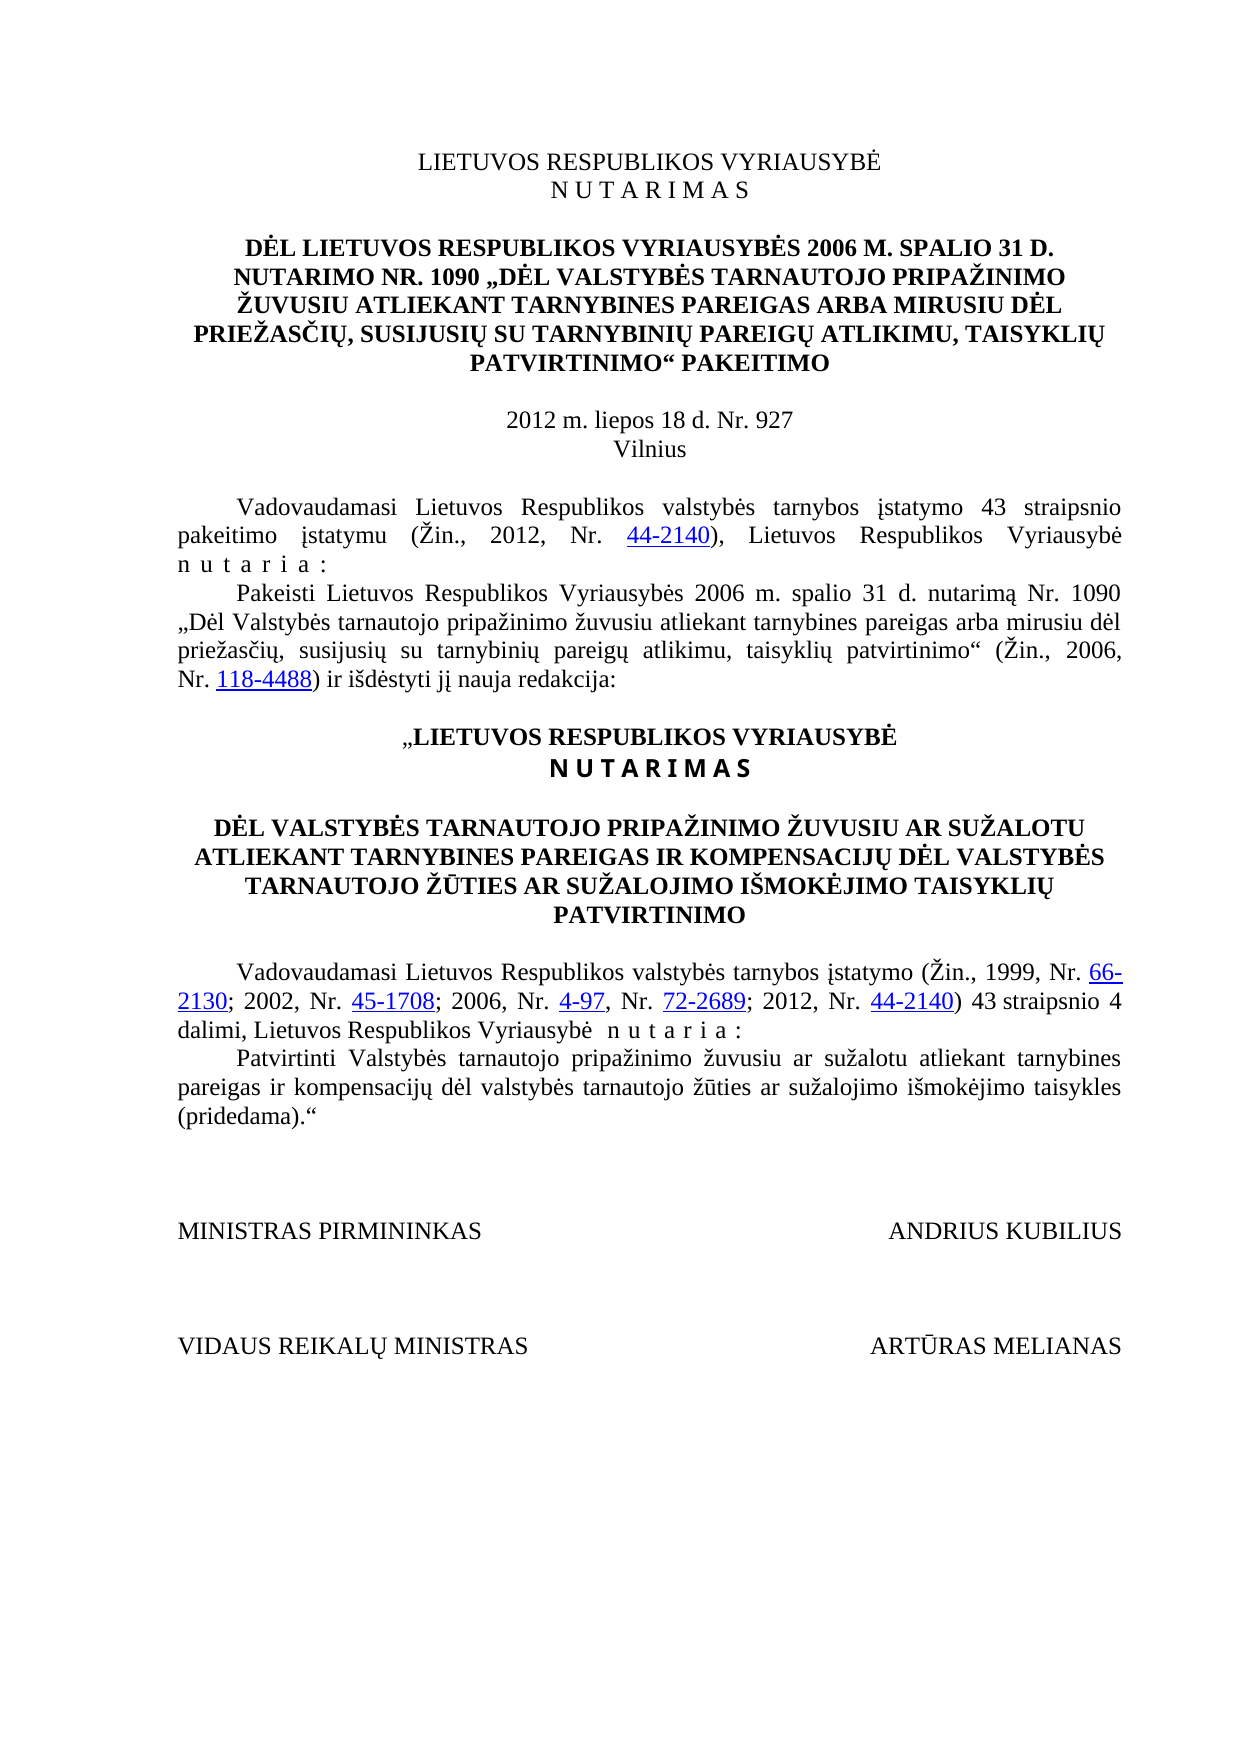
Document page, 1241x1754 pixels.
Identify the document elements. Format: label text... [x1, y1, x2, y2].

text Vadovaudamasi Lietuvos Respublikos valstybės tarnybos įstatymo (Žin., 1999, Nr. 66-2130; 2002, Nr. 45-1708; 2006, Nr. 4-97, Nr. 72-2689; 2012, Nr. 44-2140) 43 straipsnio 4 dalimi, Lietuvos Respublikos Vyriausybė nutaria: [177, 957, 1122, 1043]
text VIDAUS REIKALŲ MINISTRAS ARTŪRAS MELIANAS [177, 1331, 1122, 1360]
text Patvirtinti Valstybės tarnautojo pripažinimo žuvusiu ar sužalotu atliekant tarnybines pareigas ir kompensacijų dėl valstybės tarnautojo žūties ar sužalojimo išmokėjimo taisykles (pridedama).“ [177, 1043, 1122, 1130]
text NUTARIMAS [177, 176, 1122, 204]
text Lietuvos Respublikos Vyriausybė [177, 147, 1122, 176]
text MINISTRAS PIRMININKAS ANDRIUS KUBILIUS [177, 1216, 1122, 1245]
text „LIETUVOS RESPUBLIKOS VYRIAUSYBĖ [177, 722, 1122, 751]
text NUTARIMAS [177, 751, 1122, 785]
text Dėl LIETUVOS RESPUBLIKOS VYRIAUSYBĖS 2006 m. spalio 31 d. NUTARIMO Nr. 1090 „DĖL VALSTYBĖS TARNAUTOJO PRIPAŽINIMO ŽUVUSIU ATLIEKANT TARNYBINES PAREIGAS ARBA MIRUSIU DĖL PRIEŽASČIŲ, SUSIJUSIŲ SU TARNYBINIŲ PAREIGŲ ATLIKIMU, TAISYKLIŲ PATVIRTINIMO“ PAKEITIMO [177, 233, 1122, 377]
text DĖL VALSTYBĖS TARNAUTOJO PRIPAŽINIMO ŽUVUSIU ar sužalotu ATLIEKANT TARNYBINES PAREIGAS ir KOMPENSACIJŲ dėl valstybės tarnautojo žūties ar sužalojimo išmokėjimo TAISYKLIŲ PATVIRTINIMO [177, 813, 1122, 928]
text Vilnius [177, 434, 1122, 463]
text 2012 m. liepos 18 d. Nr. 927 [177, 406, 1122, 434]
text Vadovaudamasi Lietuvos Respublikos valstybės tarnybos įstatymo 43 straipsnio pakeitimo įstatymu (Žin., 2012, Nr. 44-2140), Lietuvos Respublikos Vyriausybė nutaria: [177, 492, 1122, 578]
text Pakeisti Lietuvos Respublikos Vyriausybės 2006 m. spalio 31 d. nutarimą Nr. 1090 „Dėl Valstybės tarnautojo pripažinimo žuvusiu atliekant tarnybines pareigas arba mirusiu dėl priežasčių, susijusių su tarnybinių pareigų atlikimu, taisyklių patvirtinimo“ (Žin., 2006, Nr. 118-4488) ir išdėstyti jį nauja redakcija: [177, 578, 1122, 693]
